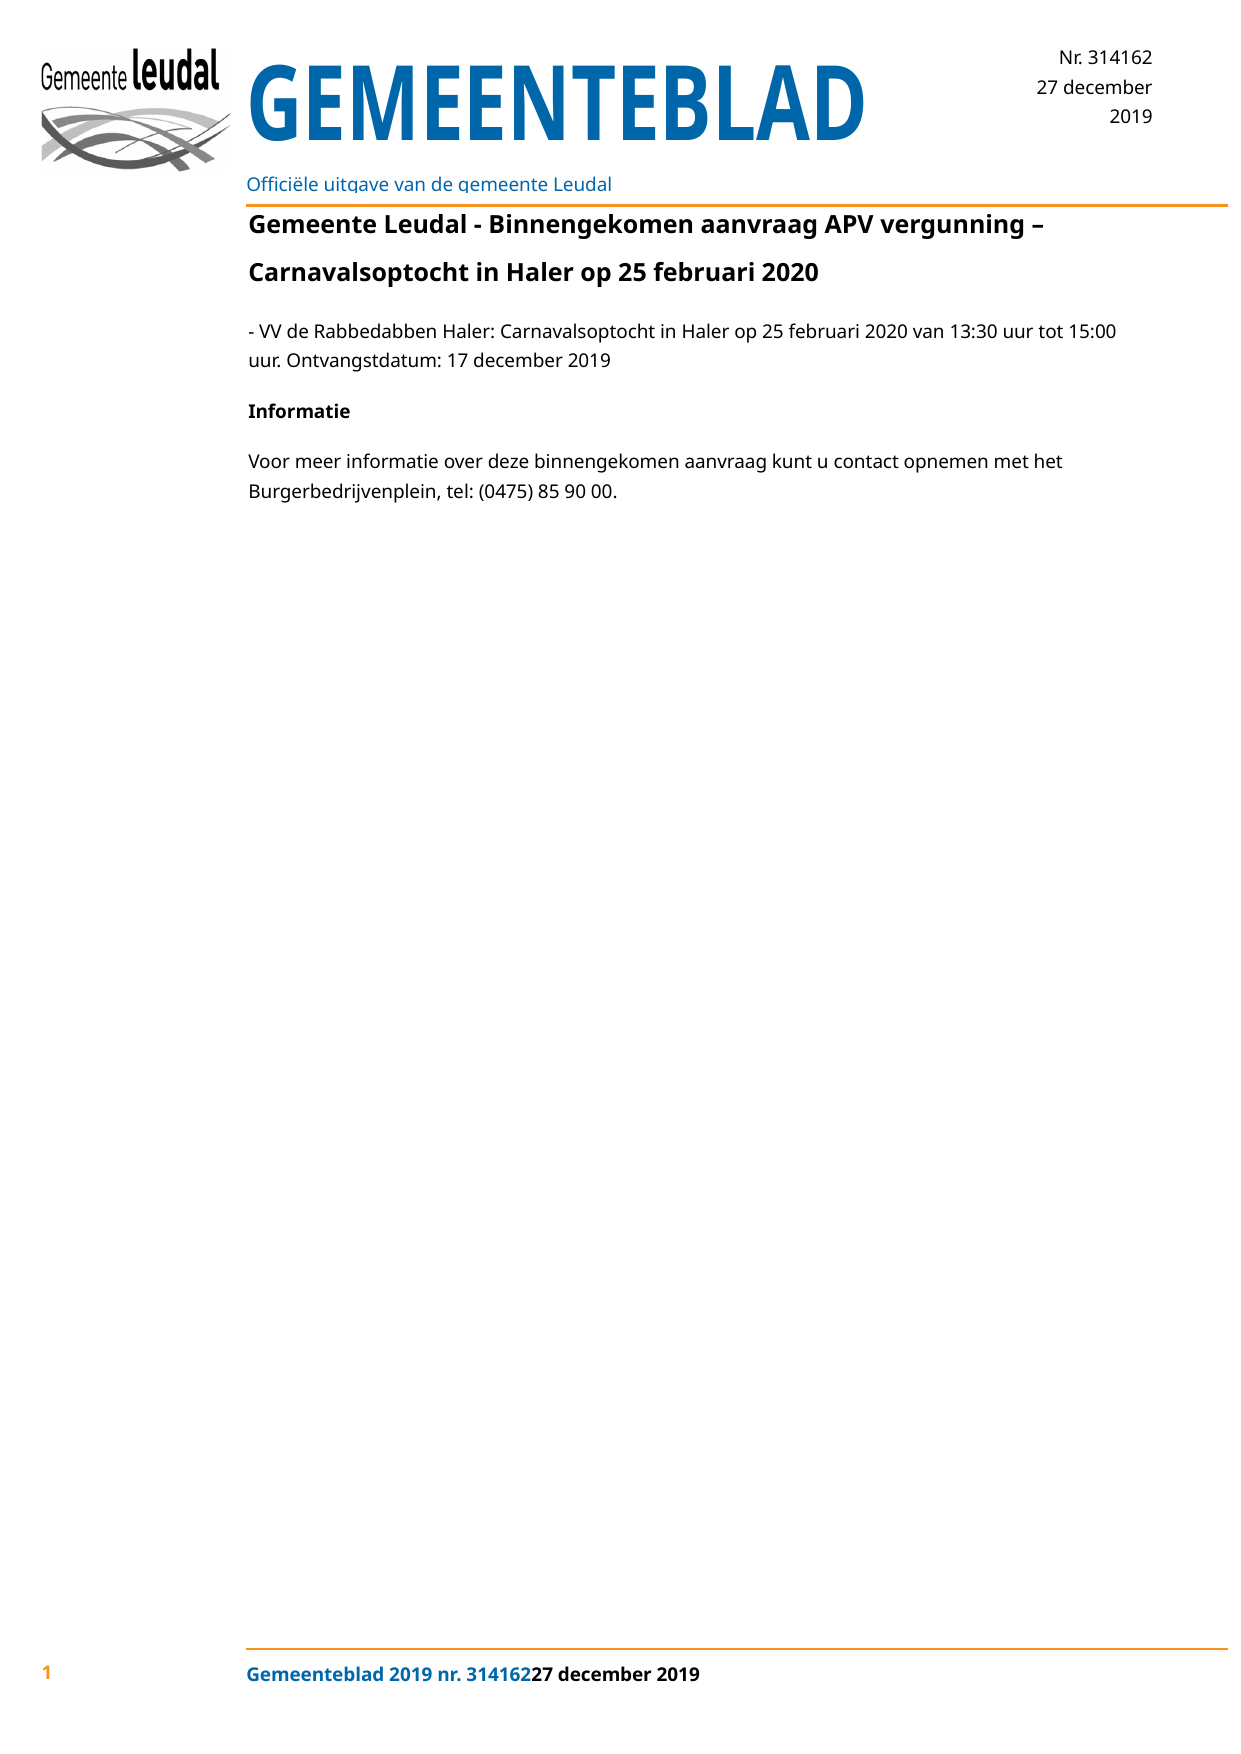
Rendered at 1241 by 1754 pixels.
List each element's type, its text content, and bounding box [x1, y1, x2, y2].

text Gemeente Leudal - Binnengekomen aanvraag APV vergunning – Carnavalsoptocht in Haler op 25 februari 2020 [248, 207, 1152, 288]
text - VV de Rabbedabben Haler: Carnavalsoptocht in Haler op 25 februari 2020 van 13:30 uur tot 15:00 uur. Ontvangstdatum: 17 december 2019 [248, 318, 1152, 373]
picture [41, 47, 231, 172]
text Voor meer informatie over deze binnengekomen aanvraag kunt u contact opnemen met het Burgerbedrijvenplein, tel: (0475) 85 90 00. [248, 448, 1152, 504]
text Informatie [248, 398, 1152, 424]
